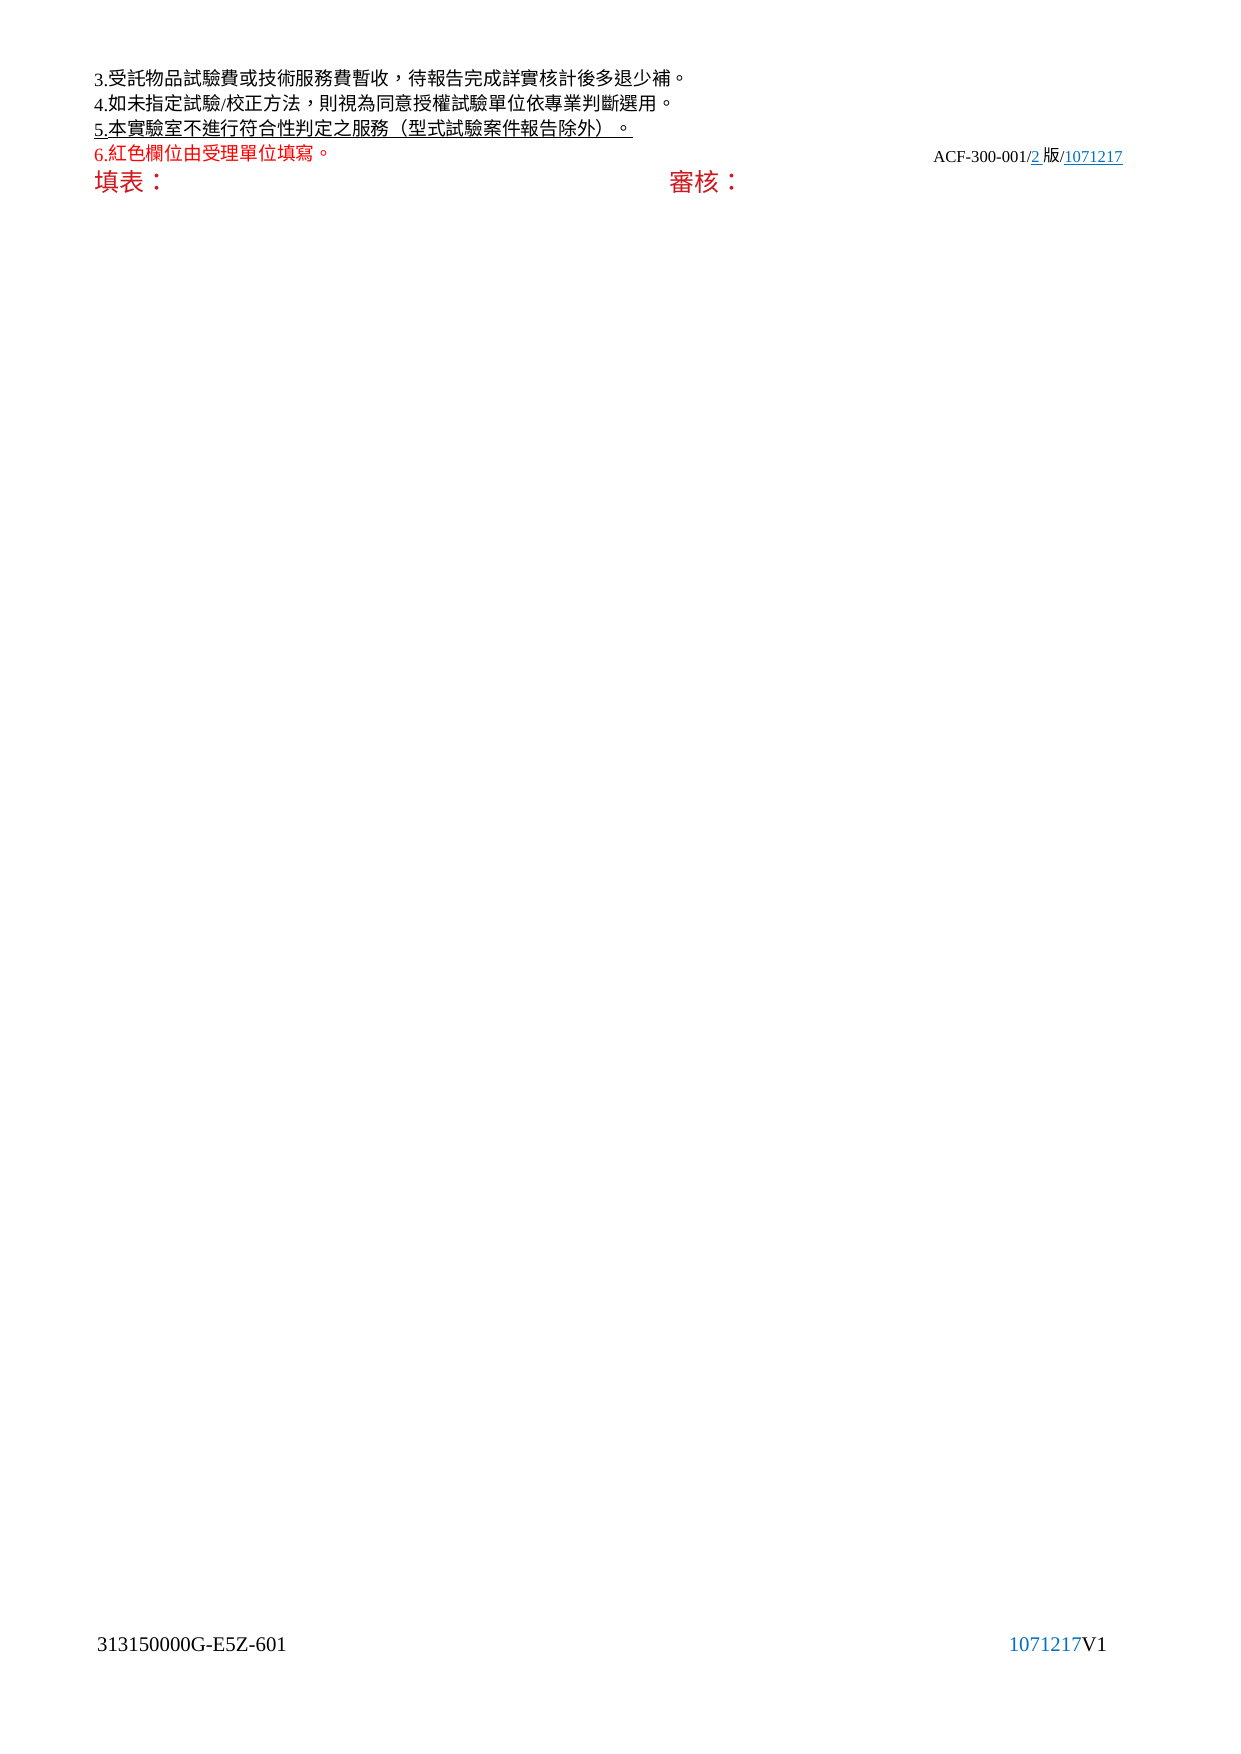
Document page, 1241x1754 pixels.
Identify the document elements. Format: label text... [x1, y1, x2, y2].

text 3.受託物品試驗費或技術服務費暫收，待報告完成詳實核計後多退少補。 [94, 74, 1162, 99]
text 5.本實驗室不進行符合性判定之服務（型式試驗案件報告除外）。 [94, 124, 1162, 149]
text 6.紅色欄位由受理單位填寫。 ACF-300-001/2版/1071217 [94, 149, 1162, 174]
text 填表： 審核： [94, 174, 1162, 207]
text 4.如未指定試驗/校正方法，則視為同意授權試驗單位依專業判斷選用。 [94, 99, 1162, 124]
